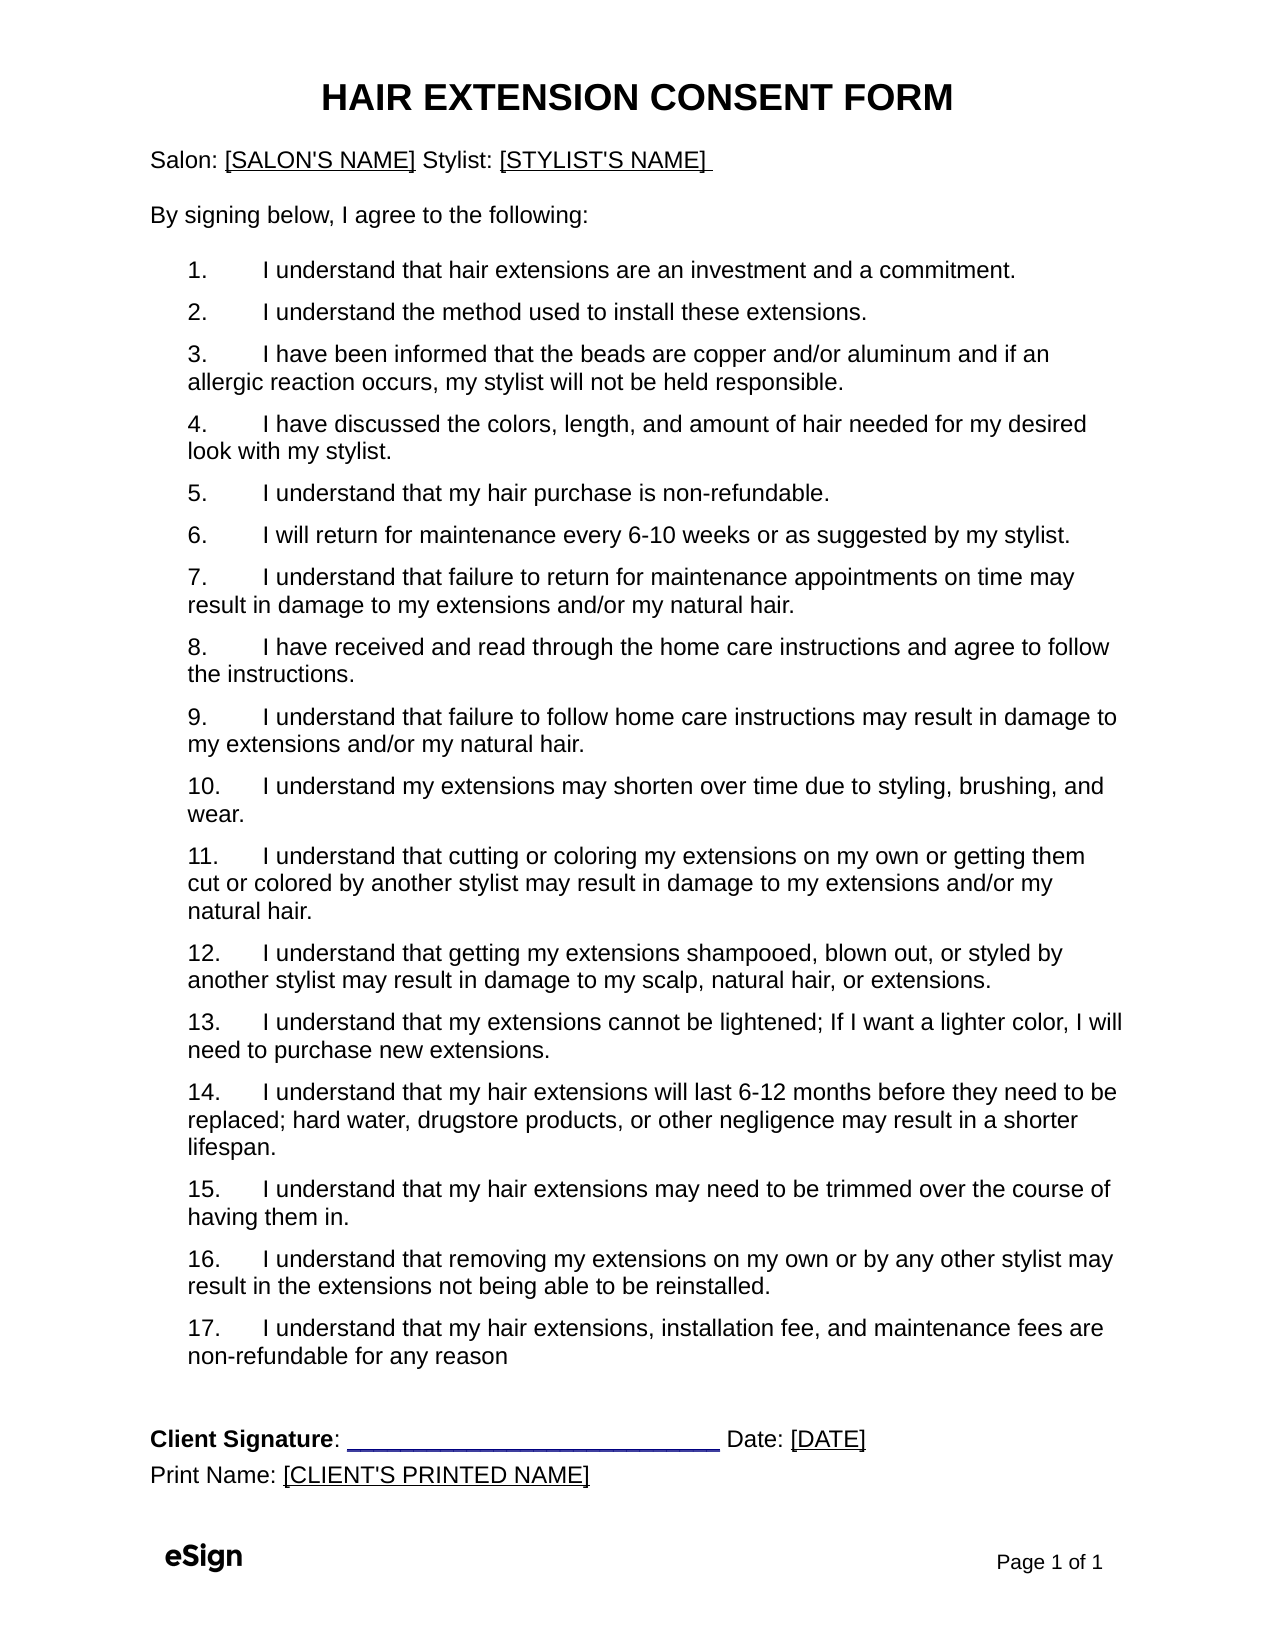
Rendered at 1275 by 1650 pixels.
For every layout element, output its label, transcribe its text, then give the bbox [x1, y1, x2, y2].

text HAIR EXTENSION CONSENT FORM [150, 75, 1125, 118]
list I have been informed that the beads are copper and/or aluminum and if an allergic reaction occurs, my stylist will not be held responsible. [187, 340, 1125, 395]
list I understand the method used to install these extensions. [187, 298, 1125, 326]
list I understand that hair extensions are an investment and a commitment. [187, 256, 1125, 284]
list I understand that my hair purchase is non-refundable. [187, 479, 1125, 507]
list I understand my extensions may shorten over time due to styling, brushing, and wear. [187, 772, 1125, 827]
list I understand that my extensions cannot be lightened; If I want a lighter color, I will need to purchase new extensions. [187, 1008, 1125, 1063]
list I understand that my hair extensions may need to be trimmed over the course of having them in. [187, 1175, 1125, 1230]
list I will return for maintenance every 6-10 weeks or as suggested by my stylist. [187, 521, 1125, 549]
list I understand that failure to return for maintenance appointments on time may result in damage to my extensions and/or my natural hair. [187, 563, 1125, 618]
list I understand that cutting or coloring my extensions on my own or getting them cut or colored by another stylist may result in damage to my extensions and/or my natural hair. [187, 842, 1125, 924]
text Print Name: [CLIENT'S PRINTED NAME] [150, 1461, 1125, 1488]
list I understand that getting my extensions shampooed, blown out, or styled by another stylist may result in damage to my scalp, natural hair, or extensions. [187, 939, 1125, 994]
text Client Signature: ____________________________ Date: [DATE] [150, 1425, 1125, 1452]
list I understand that my hair extensions will last 6-12 months before they need to be replaced; hard water, drugstore products, or other negligence may result in a shorter lifespan. [187, 1078, 1125, 1161]
list I have received and read through the home care instructions and agree to follow the instructions. [187, 633, 1125, 688]
list I have discussed the colors, length, and amount of hair needed for my desired look with my stylist. [187, 410, 1125, 465]
list I understand that my hair extensions, installation fee, and maintenance fees are non-refundable for any reason [187, 1314, 1125, 1369]
text Salon: [SALON'S NAME] Stylist: [STYLIST'S NAME] [150, 146, 1125, 173]
text By signing below, I agree to the following: [150, 201, 1125, 228]
list I understand that removing my extensions on my own or by any other stylist may result in the extensions not being able to be reinstalled. [187, 1245, 1125, 1300]
list I understand that failure to follow home care instructions may result in damage to my extensions and/or my natural hair. [187, 702, 1125, 758]
